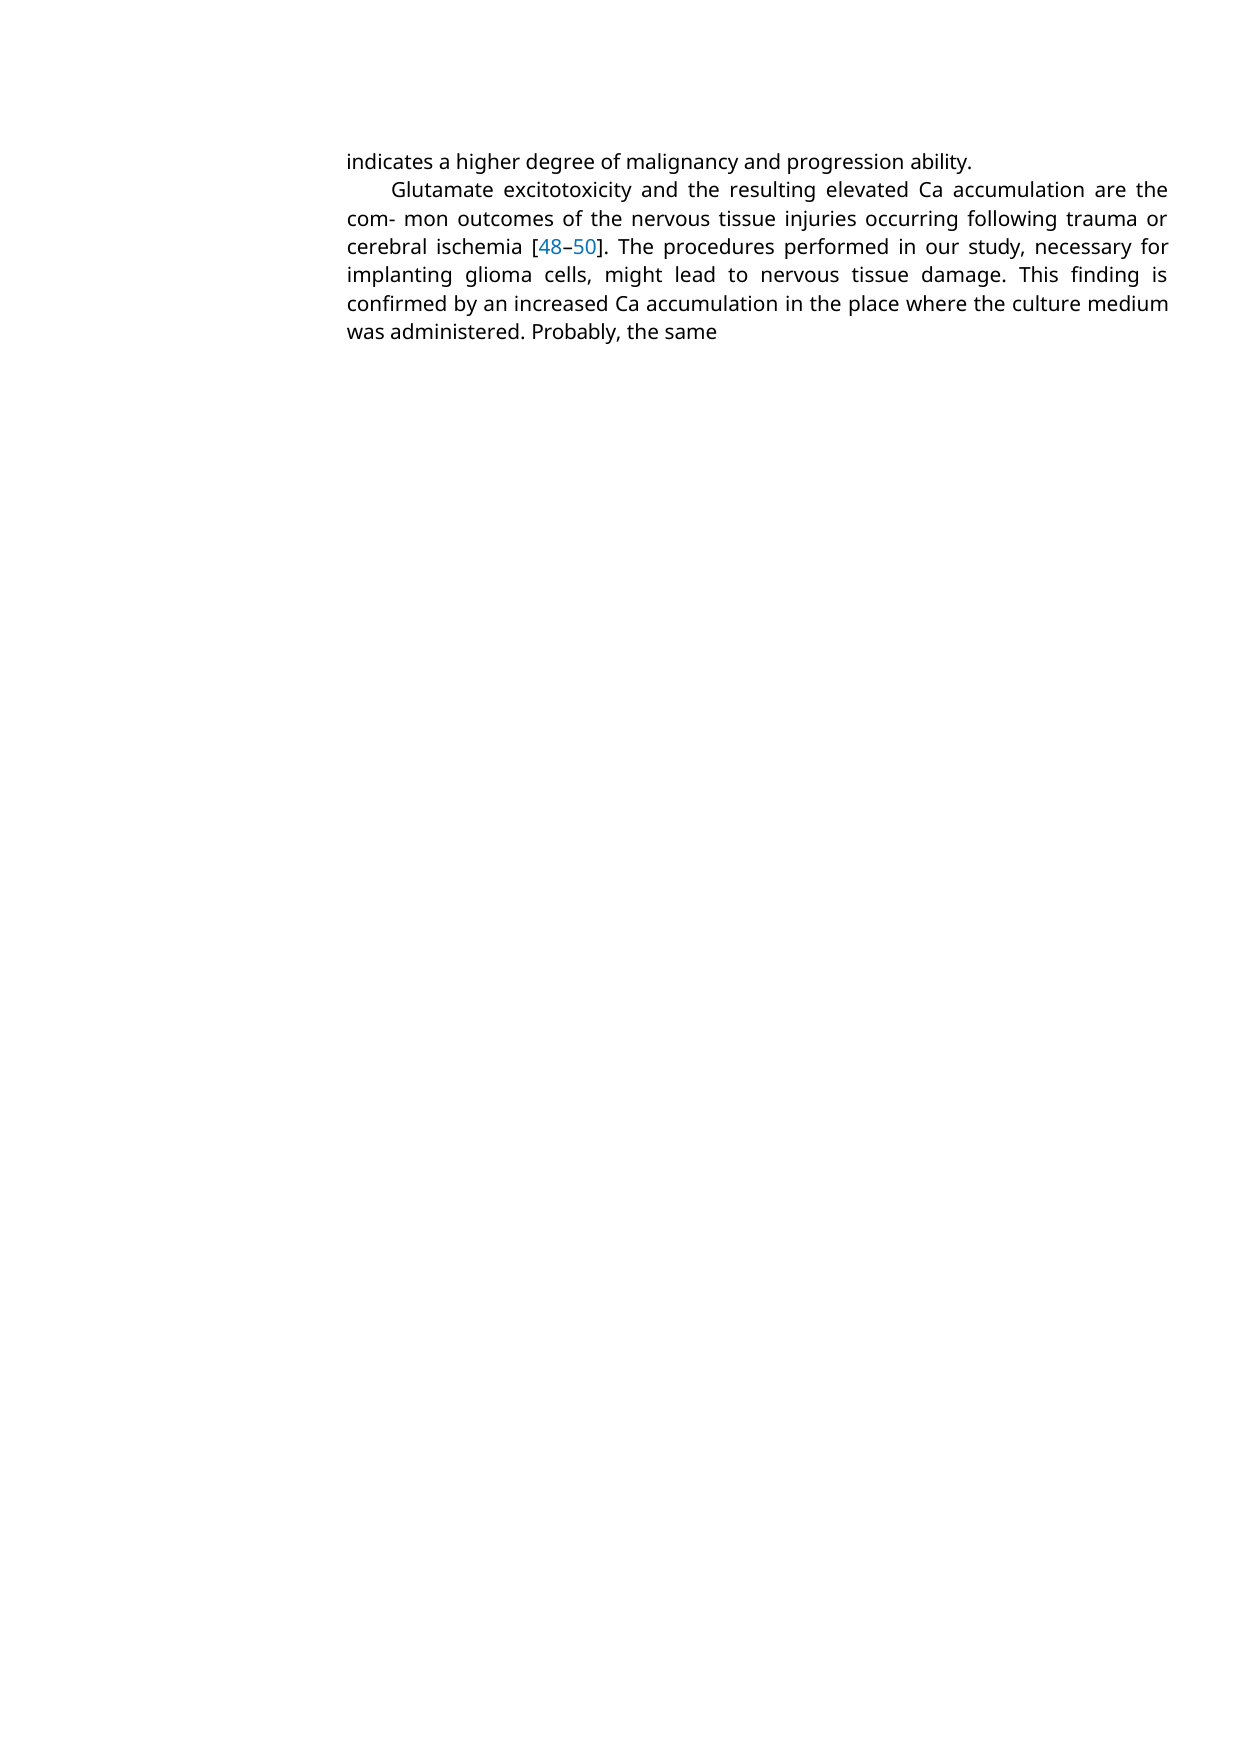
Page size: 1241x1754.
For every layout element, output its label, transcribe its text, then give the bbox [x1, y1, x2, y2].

text Glutamate excitotoxicity and the resulting elevated Ca accumulation are the com- mon outcomes of the nervous tissue injuries occurring following trauma or cerebral ischemia [48–50]. The procedures performed in our study, necessary for implanting glioma cells, might lead to nervous tissue damage. This finding is confirmed by an increased Ca accumulation in the place where the culture medium was administered. Probably, the same [347, 175, 1169, 346]
text indicates a higher degree of malignancy and progression ability. [346, 147, 1168, 175]
